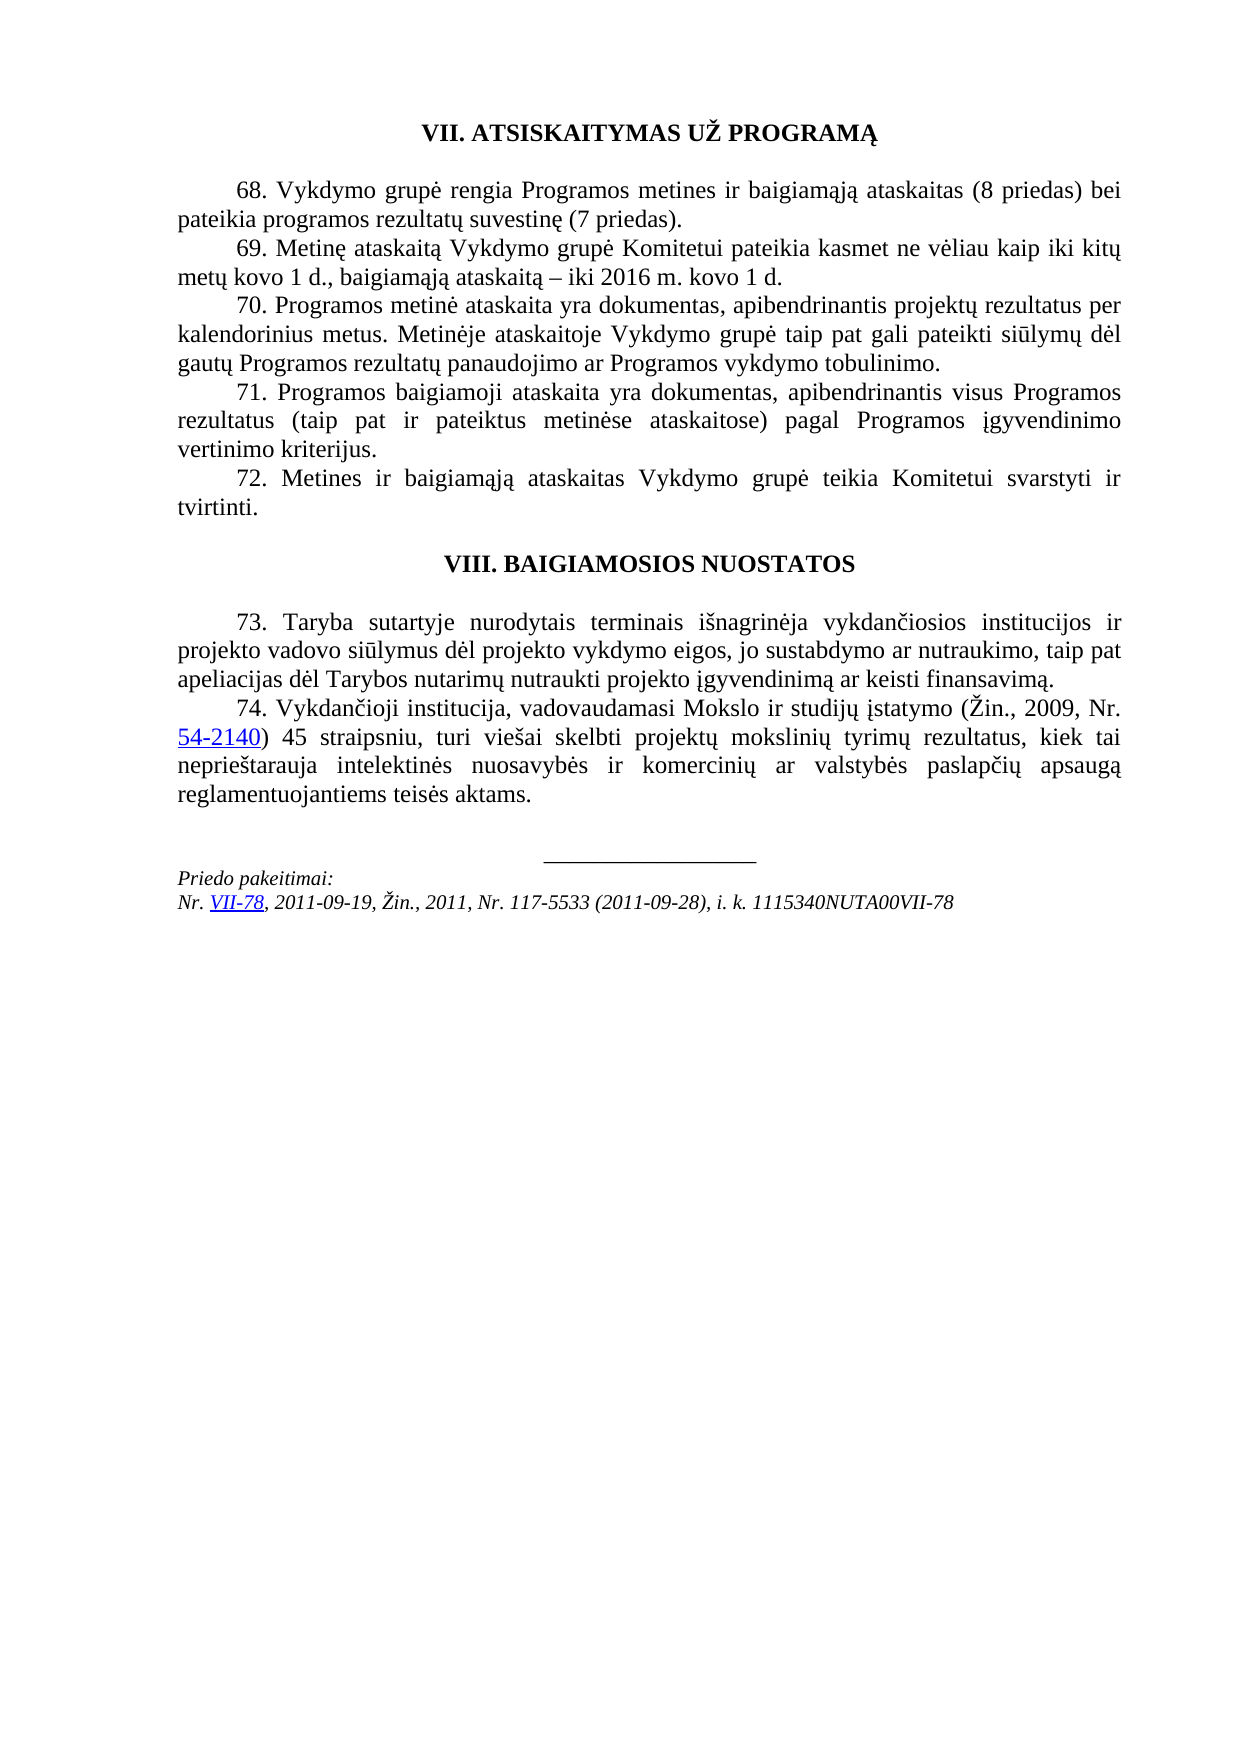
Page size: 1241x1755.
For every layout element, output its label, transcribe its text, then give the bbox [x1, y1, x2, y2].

text VIII. BAIGIAMOSIOS NUOSTATOS [177, 549, 1122, 578]
text 72. Metines ir baigiamąją ataskaitas Vykdymo grupė teikia Komitetui svarstyti ir tvirtinti. [177, 463, 1122, 521]
text VII. ATSISKAITYMAS UŽ PROGRAMĄ [177, 118, 1122, 147]
text 73. Taryba sutartyje nurodytais terminais išnagrinėja vykdančiosios institucijos ir projekto vadovo siūlymus dėl projekto vykdymo eigos, jo sustabdymo ar nutraukimo, taip pat apeliacijas dėl Tarybos nutarimų nutraukti projekto įgyvendinimą ar keisti finansavimą. [177, 607, 1122, 693]
text 68. Vykdymo grupė rengia Programos metines ir baigiamąją ataskaitas (8 priedas) bei pateikia programos rezultatų suvestinę (7 priedas). [177, 176, 1122, 233]
text 70. Programos metinė ataskaita yra dokumentas, apibendrinantis projektų rezultatus per kalendorinius metus. Metinėje ataskaitoje Vykdymo grupė taip pat gali pateikti siūlymų dėl gautų Programos rezultatų panaudojimo ar Programos vykdymo tobulinimo. [177, 291, 1122, 377]
text 69. Metinę ataskaitą Vykdymo grupė Komitetui pateikia kasmet ne vėliau kaip iki kitų metų kovo 1 d., baigiamąją ataskaitą – iki 2016 m. kovo 1 d. [177, 233, 1122, 291]
text Priedo pakeitimai: [177, 866, 1122, 890]
text _________________ [177, 837, 1122, 866]
text 71. Programos baigiamoji ataskaita yra dokumentas, apibendrinantis visus Programos rezultatus (taip pat ir pateiktus metinėse ataskaitose) pagal Programos įgyvendinimo vertinimo kriterijus. [177, 377, 1122, 463]
text Nr. VII-78, 2011-09-19, Žin., 2011, Nr. 117-5533 (2011-09-28), i. k. 1115340NUTA00VII-78 [177, 890, 1122, 914]
text 74. Vykdančioji institucija, vadovaudamasi Mokslo ir studijų įstatymo (Žin., 2009, Nr. 54-2140) 45 straipsniu, turi viešai skelbti projektų mokslinių tyrimų rezultatus, kiek tai neprieštarauja intelektinės nuosavybės ir komercinių ar valstybės paslapčių apsaugą reglamentuojantiems teisės aktams. [177, 693, 1122, 808]
